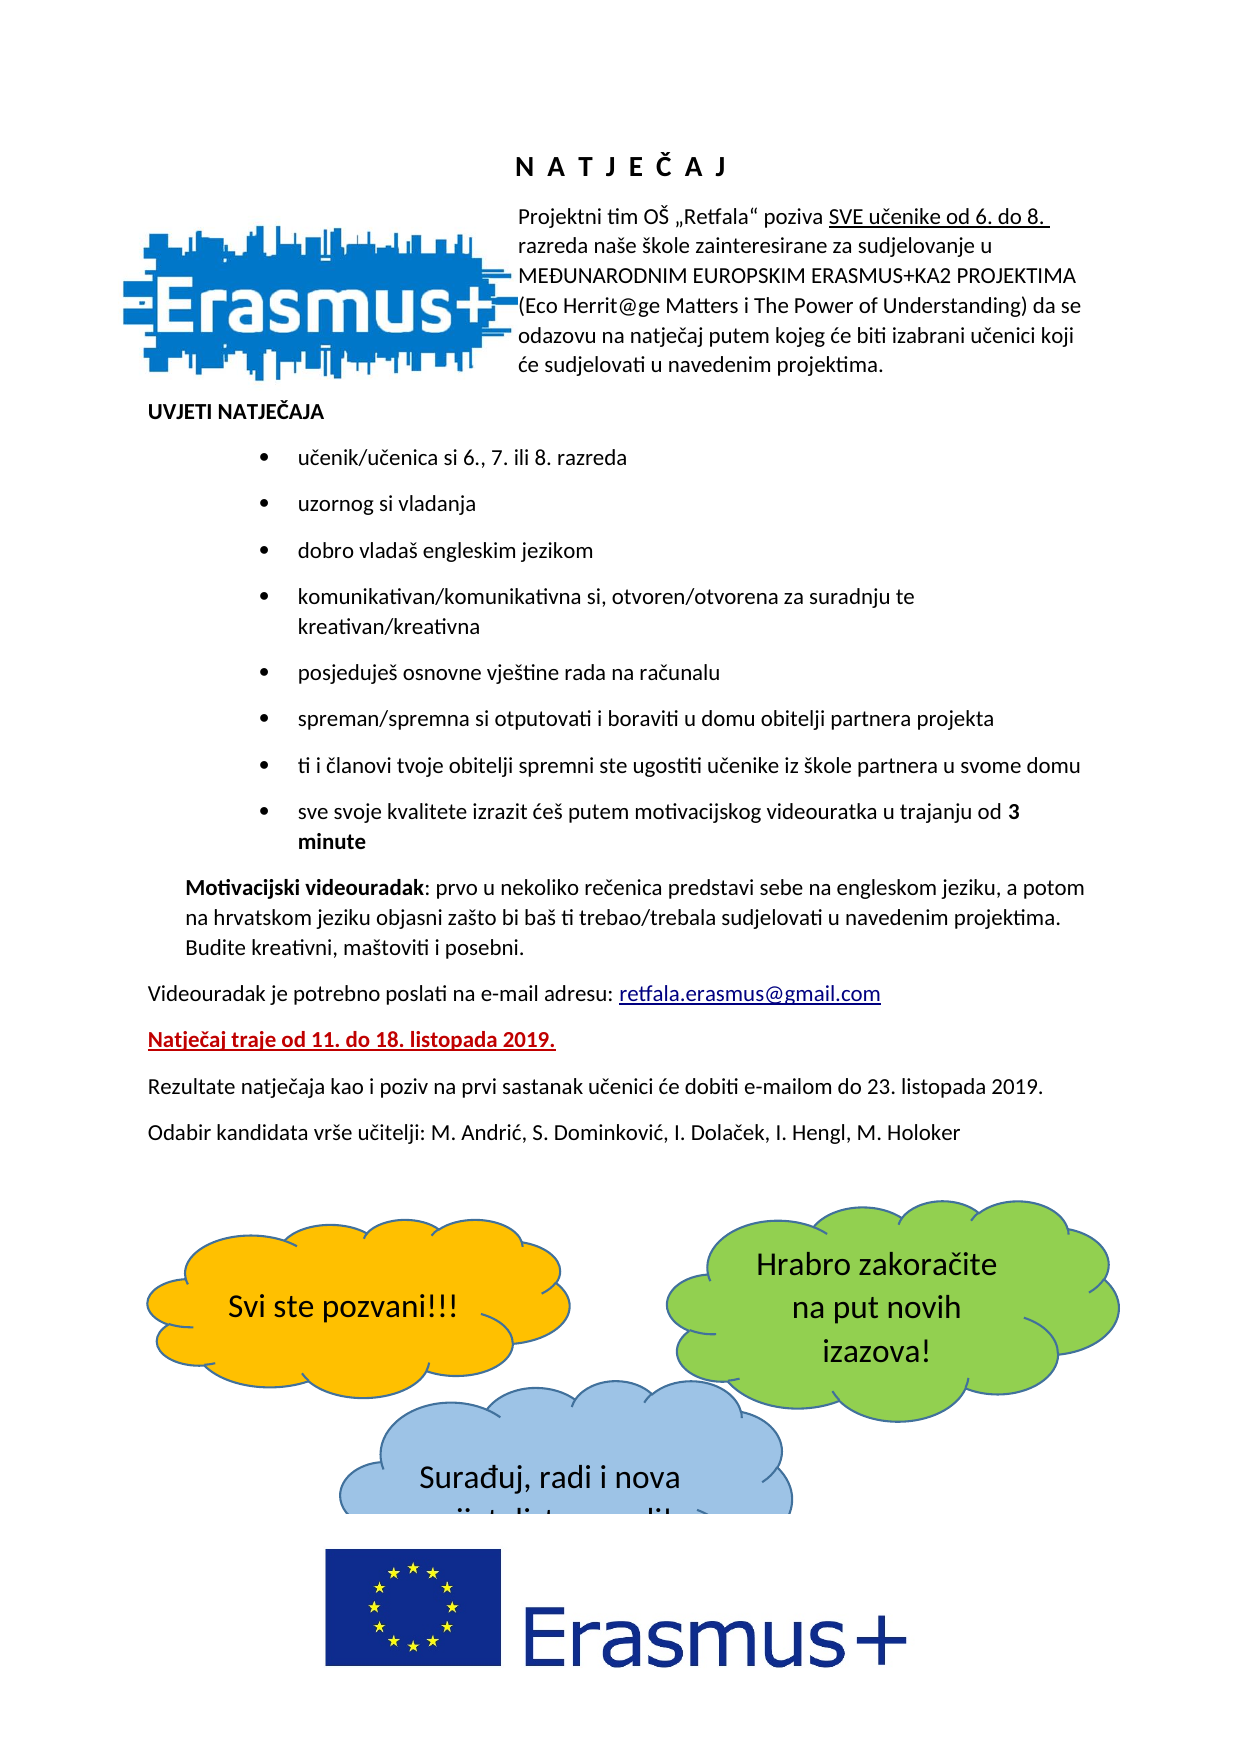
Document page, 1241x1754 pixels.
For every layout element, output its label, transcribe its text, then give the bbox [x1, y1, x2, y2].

list spreman/spremna si otputovati i boraviti u domu obitelji partnera projekta [260, 704, 1093, 733]
list sve svoje kvalitete izrazit ćeš putem motivacijskog videouratka u trajanju od 3 minute [260, 797, 1093, 855]
list posjeduješ osnovne vještine rada na računalu [260, 658, 1093, 686]
list učenik/učenica si 6., 7. ili 8. razreda [260, 443, 1093, 471]
text Rezultate natječaja kao i poziv na prvi sastanak učenici će dobiti e-mailom do 23. listopada 2019. [148, 1072, 1093, 1100]
text Projektni tim OŠ „Retfala“ poziva SVE učenike od 6. do 8. razreda naše škole zainteresirane za sudjelovanje u MEĐUNARODNIM EUROPSKIM ERASMUS+KA2 PROJEKTIMA (Eco Herrit@ge Matters i The Power of Understanding) da se odazovu na natječaj putem kojeg će biti izabrani učenici koji će sudjelovati u navedenim projektima. [148, 202, 1093, 378]
text Motivacijski videouradak: prvo u nekoliko rečenica predstavi sebe na engleskom jeziku, a potom na hrvatskom jeziku objasni zašto bi baš ti trebao/trebala sudjelovati u navedenim projektima. Budite kreativni, maštoviti i posebni. [185, 873, 1093, 961]
text Odabir kandidata vrše učitelji: M. Andrić, S. Dominković, I. Dolaček, I. Hengl, M. Holoker [148, 1118, 1093, 1146]
text Videouradak je potrebno poslati na e-mail adresu: retfala.erasmus@gmail.com [148, 979, 1093, 1007]
text UVJETI NATJEČAJA [148, 397, 1093, 425]
list komunikativan/komunikativna si, otvoren/otvorena za suradnju te kreativan/kreativna [260, 582, 1093, 640]
text Natječaj traje od 11. do 18. listopada 2019. [148, 1025, 1093, 1053]
list ti i članovi tvoje obitelji spremni ste ugostiti učenike iz škole partnera u svome domu [260, 751, 1093, 779]
text N A T J E Č A J [148, 148, 1093, 183]
list uzornog si vladanja [260, 489, 1093, 517]
list dobro vladaš engleskim jezikom [260, 536, 1093, 564]
